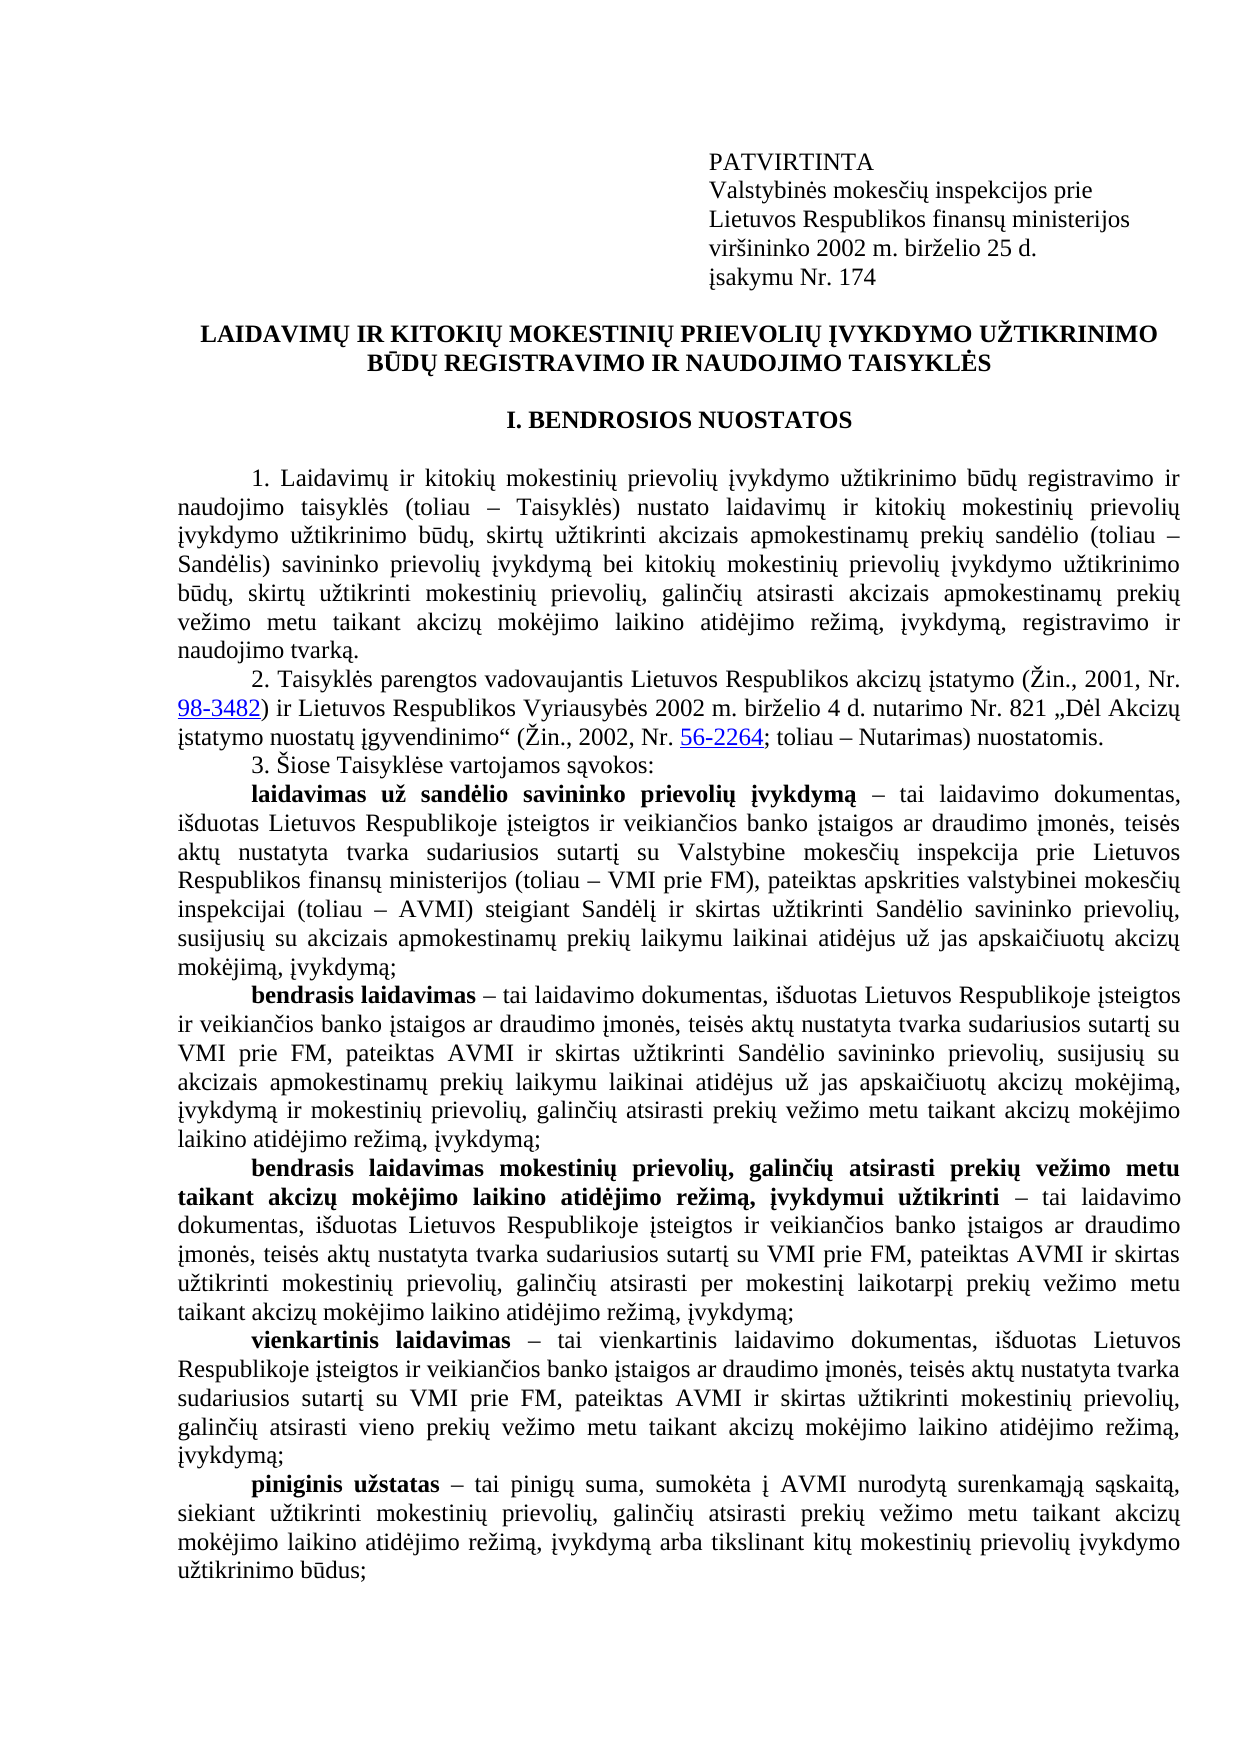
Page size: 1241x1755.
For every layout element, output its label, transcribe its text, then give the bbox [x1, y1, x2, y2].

text PATVIRTINTA [177, 147, 1181, 176]
text laidavimas už sandėlio savininko prievolių įvykdymą – tai laidavimo dokumentas, išduotas Lietuvos Respublikoje įsteigtos ir veikiančios banko įstaigos ar draudimo įmonės, teisės aktų nustatyta tvarka sudariusios sutartį su Valstybine mokesčių inspekcija prie Lietuvos Respublikos finansų ministerijos (toliau – VMI prie FM), pateiktas apskrities valstybinei mokesčių inspekcijai (toliau – AVMI) steigiant Sandėlį ir skirtas užtikrinti Sandėlio savininko prievolių, susijusių su akcizais apmokestinamų prekių laikymu laikinai atidėjus už jas apskaičiuotų akcizų mokėjimą, įvykdymą; [177, 779, 1181, 981]
text vienkartinis laidavimas – tai vienkartinis laidavimo dokumentas, išduotas Lietuvos Respublikoje įsteigtos ir veikiančios banko įstaigos ar draudimo įmonės, teisės aktų nustatyta tvarka sudariusios sutartį su VMI prie FM, pateiktas AVMI ir skirtas užtikrinti mokestinių prievolių, galinčių atsirasti vieno prekių vežimo metu taikant akcizų mokėjimo laikino atidėjimo režimą, įvykdymą; [177, 1326, 1181, 1469]
text 1. Laidavimų ir kitokių mokestinių prievolių įvykdymo užtikrinimo būdų registravimo ir naudojimo taisyklės (toliau – Taisyklės) nustato laidavimų ir kitokių mokestinių prievolių įvykdymo užtikrinimo būdų, skirtų užtikrinti akcizais apmokestinamų prekių sandėlio (toliau – Sandėlis) savininko prievolių įvykdymą bei kitokių mokestinių prievolių įvykdymo užtikrinimo būdų, skirtų užtikrinti mokestinių prievolių, galinčių atsirasti akcizais apmokestinamų prekių vežimo metu taikant akcizų mokėjimo laikino atidėjimo režimą, įvykdymą, registravimo ir naudojimo tvarką. [177, 463, 1181, 664]
text Valstybinės mokesčių inspekcijos prie [177, 176, 1181, 204]
text 3. Šiose Taisyklėse vartojamos sąvokos: [177, 751, 1181, 779]
text įsakymu Nr. 174 [177, 262, 1181, 291]
text piniginis užstatas – tai pinigų suma, sumokėta į AVMI nurodytą surenkamąją sąskaitą, siekiant užtikrinti mokestinių prievolių, galinčių atsirasti prekių vežimo metu taikant akcizų mokėjimo laikino atidėjimo režimą, įvykdymą arba tikslinant kitų mokestinių prievolių įvykdymo užtikrinimo būdus; [177, 1469, 1181, 1584]
text bendrasis laidavimas – tai laidavimo dokumentas, išduotas Lietuvos Respublikoje įsteigtos ir veikiančios banko įstaigos ar draudimo įmonės, teisės aktų nustatyta tvarka sudariusios sutartį su VMI prie FM, pateiktas AVMI ir skirtas užtikrinti Sandėlio savininko prievolių, susijusių su akcizais apmokestinamų prekių laikymu laikinai atidėjus už jas apskaičiuotų akcizų mokėjimą, įvykdymą ir mokestinių prievolių, galinčių atsirasti prekių vežimo metu taikant akcizų mokėjimo laikino atidėjimo režimą, įvykdymą; [177, 981, 1181, 1153]
text viršininko 2002 m. birželio 25 d. [177, 233, 1181, 262]
text I. BENDROSIOS NUOSTATOS [177, 406, 1181, 434]
text bendrasis laidavimas mokestinių prievolių, galinčių atsirasti prekių vežimo metu taikant akcizų mokėjimo laikino atidėjimo režimą, įvykdymui užtikrinti – tai laidavimo dokumentas, išduotas Lietuvos Respublikoje įsteigtos ir veikiančios banko įstaigos ar draudimo įmonės, teisės aktų nustatyta tvarka sudariusios sutartį su VMI prie FM, pateiktas AVMI ir skirtas užtikrinti mokestinių prievolių, galinčių atsirasti per mokestinį laikotarpį prekių vežimo metu taikant akcizų mokėjimo laikino atidėjimo režimą, įvykdymą; [177, 1153, 1181, 1326]
text 2. Taisyklės parengtos vadovaujantis Lietuvos Respublikos akcizų įstatymo (Žin., 2001, Nr. 98-3482) ir Lietuvos Respublikos Vyriausybės 2002 m. birželio 4 d. nutarimo Nr. 821 „Dėl Akcizų įstatymo nuostatų įgyvendinimo“ (Žin., 2002, Nr. 56-2264; toliau – Nutarimas) nuostatomis. [177, 664, 1181, 751]
text LAIDAVIMŲ IR KITOKIŲ MOKESTINIŲ PRIEVOLIŲ ĮVYKDYMO UŽTIKRINIMO BŪDŲ REGISTRAVIMO IR NAUDOJIMO TAISYKLĖS [177, 319, 1181, 377]
text Lietuvos Respublikos finansų ministerijos [177, 204, 1181, 233]
